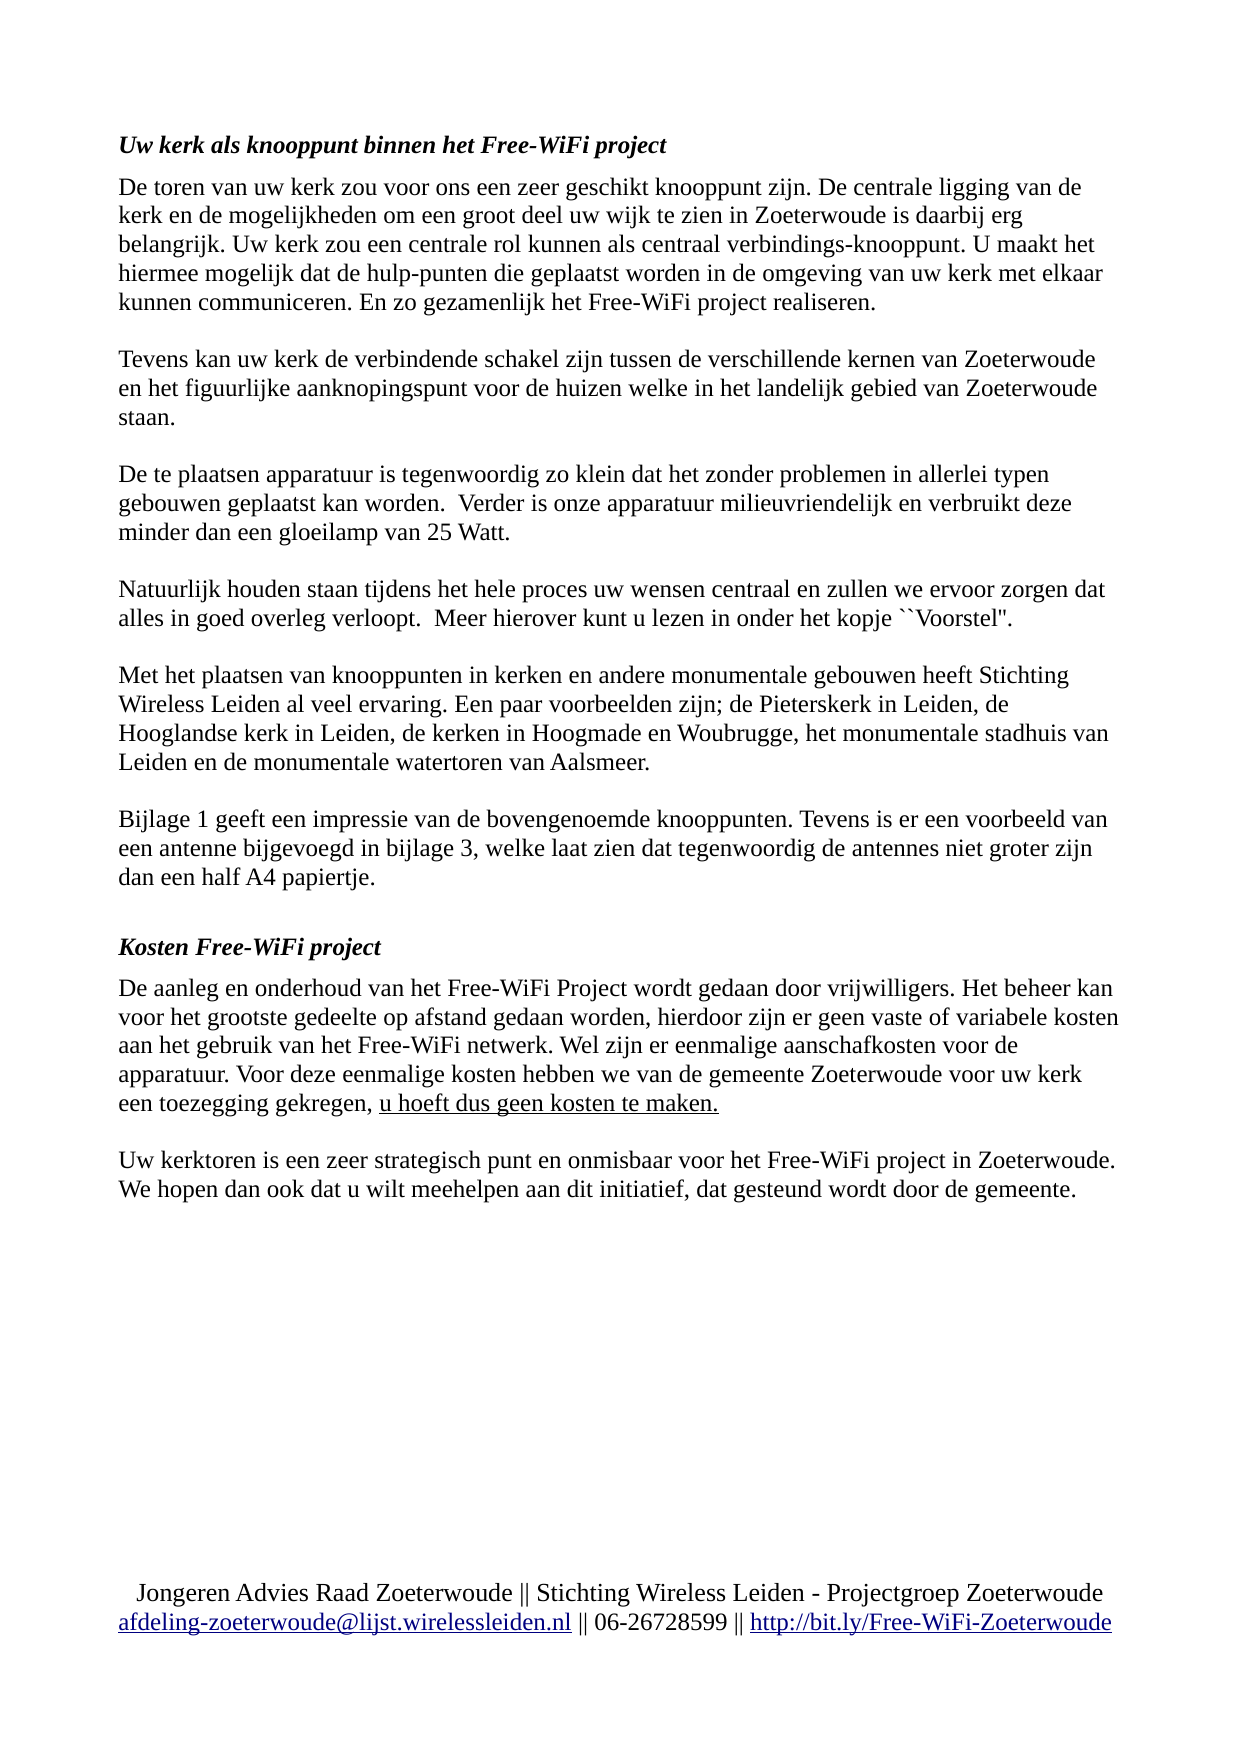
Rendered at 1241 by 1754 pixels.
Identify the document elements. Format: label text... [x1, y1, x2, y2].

text De toren van uw kerk zou voor ons een zeer geschikt knooppunt zijn. De centrale ligging van de kerk en de mogelijkheden om een groot deel uw wijk te zien in Zoeterwoude is daarbij erg belangrijk. Uw kerk zou een centrale rol kunnen als centraal verbindings-knooppunt. U maakt het hiermee mogelijk dat de hulp-punten die geplaatst worden in de omgeving van uw kerk met elkaar kunnen communiceren. En zo gezamenlijk het Free-WiFi project realiseren. [118, 172, 1122, 316]
text Met het plaatsen van knooppunten in kerken en andere monumentale gebouwen heeft Stichting Wireless Leiden al veel ervaring. Een paar voorbeelden zijn; de Pieterskerk in Leiden, de Hooglandse kerk in Leiden, de kerken in Hoogmade en Woubrugge, het monumentale stadhuis van Leiden en de monumentale watertoren van Aalsmeer. [118, 661, 1122, 776]
text De te plaatsen apparatuur is tegenwoordig zo klein dat het zonder problemen in allerlei typen gebouwen geplaatst kan worden. Verder is onze apparatuur milieuvriendelijk en verbruikt deze minder dan een gloeilamp van 25 Watt. [118, 459, 1122, 546]
text Kosten Free-WiFi project [118, 932, 1122, 961]
text De aanleg en onderhoud van het Free-WiFi Project wordt gedaan door vrijwilligers. Het beheer kan voor het grootste gedeelte op afstand gedaan worden, hierdoor zijn er geen vaste of variabele kosten aan het gebruik van het Free-WiFi netwerk. Wel zijn er eenmalige aanschafkosten voor de apparatuur. Voor deze eenmalige kosten hebben we van de gemeente Zoeterwoude voor uw kerk een toezegging gekregen, u hoeft dus geen kosten te maken. [118, 973, 1122, 1117]
text Uw kerktoren is een zeer strategisch punt en onmisbaar voor het Free-WiFi project in Zoeterwoude. We hopen dan ook dat u wilt meehelpen aan dit initiatief, dat gesteund wordt door de gemeente. [118, 1146, 1122, 1203]
text Uw kerk als knooppunt binnen het Free-WiFi project [118, 131, 1122, 159]
text Bijlage 1 geeft een impressie van de bovengenoemde knooppunten. Tevens is er een voorbeeld van een antenne bijgevoegd in bijlage 3, welke laat zien dat tegenwoordig de antennes niet groter zijn dan een half A4 papiertje. [118, 804, 1122, 891]
text Tevens kan uw kerk de verbindende schakel zijn tussen de verschillende kernen van Zoeterwoude en het figuurlijke aanknopingspunt voor de huizen welke in het landelijk gebied van Zoeterwoude staan. [118, 344, 1122, 431]
text Natuurlijk houden staan tijdens het hele proces uw wensen centraal en zullen we ervoor zorgen dat alles in goed overleg verloopt. Meer hierover kunt u lezen in onder het kopje ``Voorstel''. [118, 574, 1122, 632]
